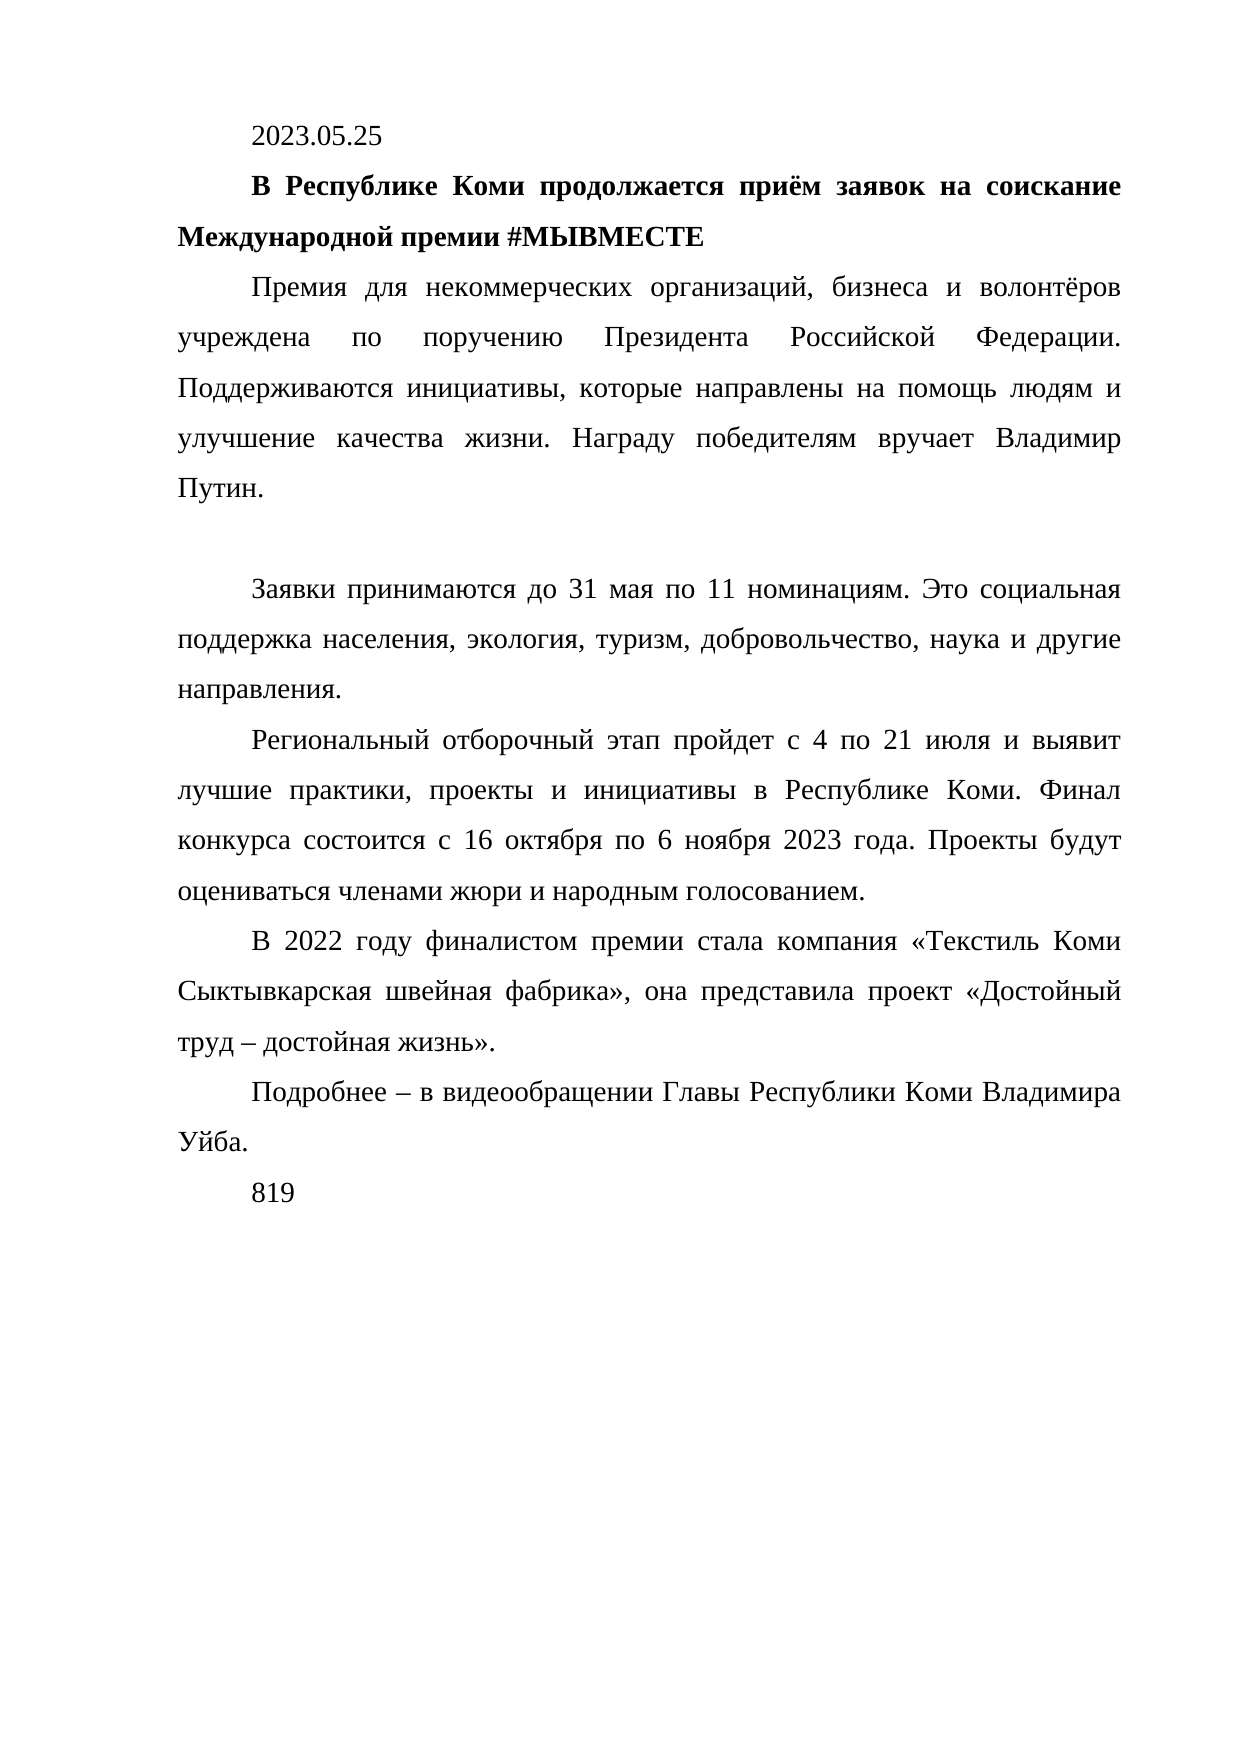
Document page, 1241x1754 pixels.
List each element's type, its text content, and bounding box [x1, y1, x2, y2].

text Премия для некоммерческих организаций, бизнеса и волонтёров учреждена по поручению Президента Российской Федерации. Поддерживаются инициативы, которые направлены на помощь людям и улучшение качества жизни. Награду победителям вручает Владимир Путин. [177, 269, 1122, 504]
text Подробнее – в видеообращении Главы Республики Коми Владимира Уйба. [177, 1074, 1122, 1158]
text Заявки принимаются до 31 мая по 11 номинациям. Это социальная поддержка населения, экология, туризм, добровольчество, наука и другие направления. [177, 571, 1122, 705]
text 2023.05.25 [177, 118, 1122, 152]
subtitle В Республике Коми продолжается приём заявок на соискание Международной премии #МЫВМЕСТЕ [177, 168, 1122, 252]
text В 2022 году финалистом премии стала компания «Текстиль Коми Сыктывкарская швейная фабрика», она представила проект «Достойный труд – достойная жизнь». [177, 923, 1122, 1057]
text 819 [177, 1175, 1122, 1208]
text Региональный отборочный этап пройдет с 4 по 21 июля и выявит лучшие практики, проекты и инициативы в Республике Коми. Финал конкурса состоится с 16 октября по 6 ноября 2023 года. Проекты будут оцениваться членами жюри и народным голосованием. [177, 722, 1122, 906]
